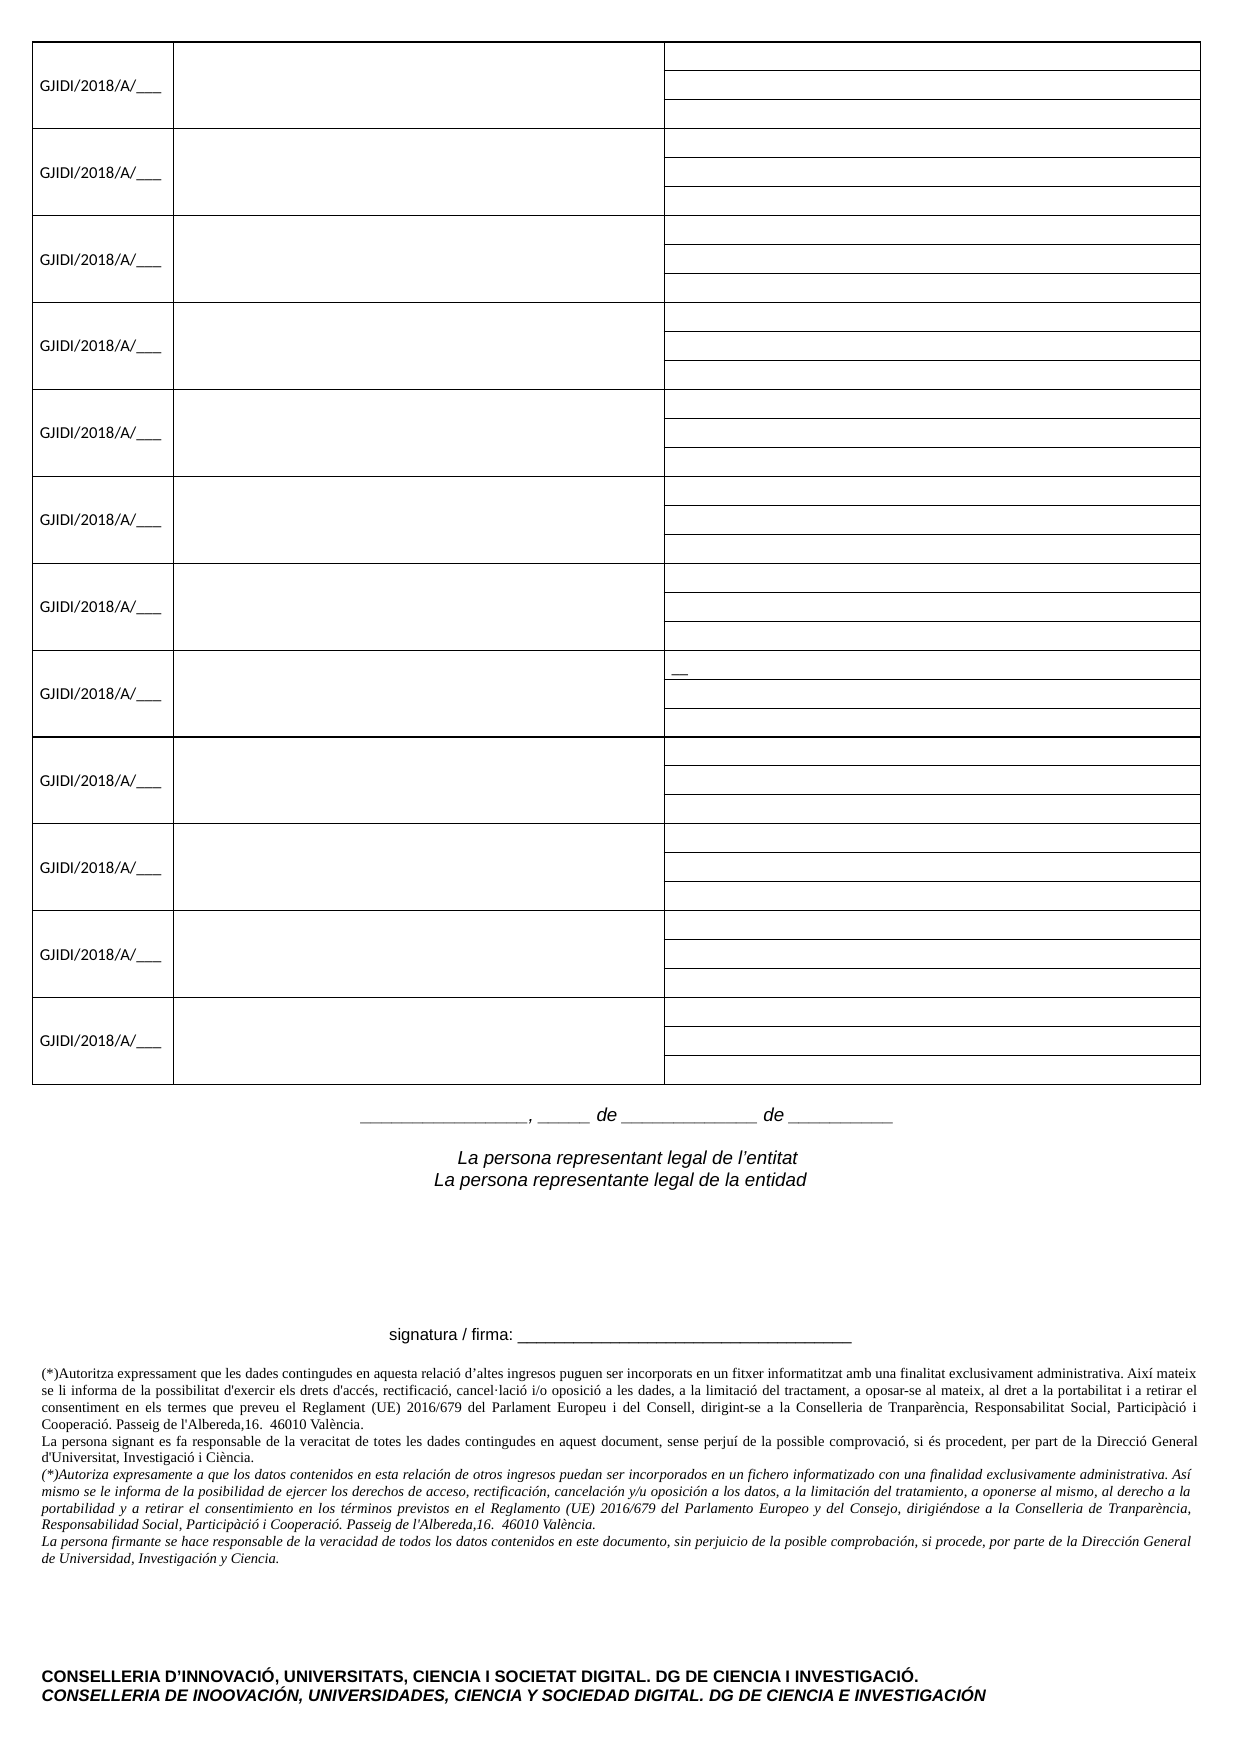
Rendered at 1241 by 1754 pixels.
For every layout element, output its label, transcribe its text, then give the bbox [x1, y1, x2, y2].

table_cell [665, 129, 1200, 157]
table_cell [174, 998, 664, 1084]
table_cell [665, 43, 1200, 70]
table_cell [665, 795, 1200, 823]
text signatura / firma: ____________________________________ [41, 1324, 1199, 1344]
table_cell [665, 1056, 1200, 1084]
table_cell [665, 245, 1200, 273]
table_cell [665, 216, 1200, 244]
table_cell [665, 187, 1200, 215]
table_cell GJIDI/2018/A/___ [33, 651, 173, 736]
table_cell [174, 43, 664, 128]
text (*)Autoritza expressament que les dades contingudes en aquesta relació d’altes ingresos puguen ser incorporats en un fitxer informatitzat amb una finalitat exclusivament administrativa. Així mateix se li informa de la possibilitat d'exercir els drets d'accés, rectificació, cancel·lació i/o oposició a les dades, a la limitació del tractament, a oposar-se al mateix, al dret a la portabilitat i a retirar el consentiment en els termes que preveu el Reglament (UE) 2016/679 del Parlament Europeu i del Consell, dirigint-se a la Conselleria de Tranparència, Responsabilitat Social, Participàció i Cooperació. Passeig de l'Albereda,16. 46010 València. [41, 1365, 1199, 1432]
text La persona signant es fa responsable de la veracitat de totes les dades contingudes en aquest document, sense perjuí de la possible comprovació, si és procedent, per part de la Direcció General d'Universitat, Investigació i Ciència. [41, 1432, 1199, 1466]
text La persona representante legal de la entidad [41, 1169, 1199, 1190]
table_cell [665, 680, 1200, 707]
table_cell [665, 448, 1200, 476]
table_cell [665, 158, 1200, 186]
table_cell [174, 390, 664, 476]
table_cell [665, 1027, 1200, 1055]
table_cell [665, 535, 1200, 563]
table_cell GJIDI/2018/A/___ [33, 129, 173, 215]
table_cell [665, 564, 1200, 592]
table_cell GJIDI/2018/A/___ [33, 998, 173, 1084]
table_cell GJIDI/2018/A/___ [33, 738, 173, 823]
text (*)Autoriza expresamente a que los datos contenidos en esta relación de otros ingresos puedan ser incorporados en un fichero informatizado con una finalidad exclusivamente administrativa. Así mismo se le informa de la posibilidad de ejercer los derechos de acceso, rectificación, cancelación y/u oposición a los datos, a la limitación del tratamiento, a oponerse al mismo, al derecho a la portabilidad y a retirar el consentimiento en los términos previstos en el Reglamento (UE) 2016/679 del Parlamento Europeo y del Consejo, dirigiéndose a la Conselleria de Tranparència, Responsabilidad Social, Participàció i Cooperació. Passeig de l'Albereda,16. 46010 València. [41, 1466, 1193, 1533]
table_cell [665, 824, 1200, 852]
table_cell [665, 71, 1200, 99]
table_cell GJIDI/2018/A/___ [33, 824, 173, 910]
table_cell [174, 303, 664, 389]
table_cell GJIDI/2018/A/___ [33, 477, 173, 563]
table_cell GJIDI/2018/A/___ [33, 303, 173, 389]
table_cell [665, 998, 1200, 1026]
table_cell [174, 564, 664, 649]
table_cell [665, 477, 1200, 505]
table_cell GJIDI/2018/A/___ [33, 216, 173, 302]
table_cell [665, 911, 1200, 939]
table_cell [665, 738, 1200, 765]
table_cell [665, 419, 1200, 447]
table_cell [665, 882, 1200, 910]
table_cell GJIDI/2018/A/___ [33, 43, 173, 128]
table_cell [665, 709, 1200, 736]
table_cell [174, 911, 664, 997]
table_cell [665, 506, 1200, 534]
table_cell [665, 274, 1200, 302]
table_cell [665, 622, 1200, 649]
table_cell [665, 593, 1200, 621]
table_cell [665, 766, 1200, 794]
table_cell [174, 216, 664, 302]
table_cell [665, 332, 1200, 360]
text La persona firmante se hace responsable de la veracidad de todos los datos contenidos en este documento, sin perjuicio de la posible comprobación, si procede, por parte de la Dirección General de Universidad, Investigación y Ciencia. [41, 1533, 1193, 1566]
table_cell GJIDI/2018/A/___ [33, 390, 173, 476]
table_cell GJIDI/2018/A/___ [33, 564, 173, 649]
table_cell [174, 477, 664, 563]
table_cell [665, 303, 1200, 331]
table_cell [665, 100, 1200, 128]
table_cell [665, 940, 1200, 968]
table_cell [665, 969, 1200, 997]
table_cell [665, 361, 1200, 389]
text La persona representant legal de l’entitat [56, 1147, 1199, 1169]
table_cell [665, 853, 1200, 881]
table_cell [174, 129, 664, 215]
table_cell [174, 651, 664, 736]
table_cell GJIDI/2018/A/___ [33, 911, 173, 997]
table_cell [174, 824, 664, 910]
text ________________, _____ de _____________ de __________ [56, 1104, 1199, 1126]
table_cell [665, 390, 1200, 418]
table_cell [174, 738, 664, 823]
table_cell __ [665, 651, 1200, 678]
